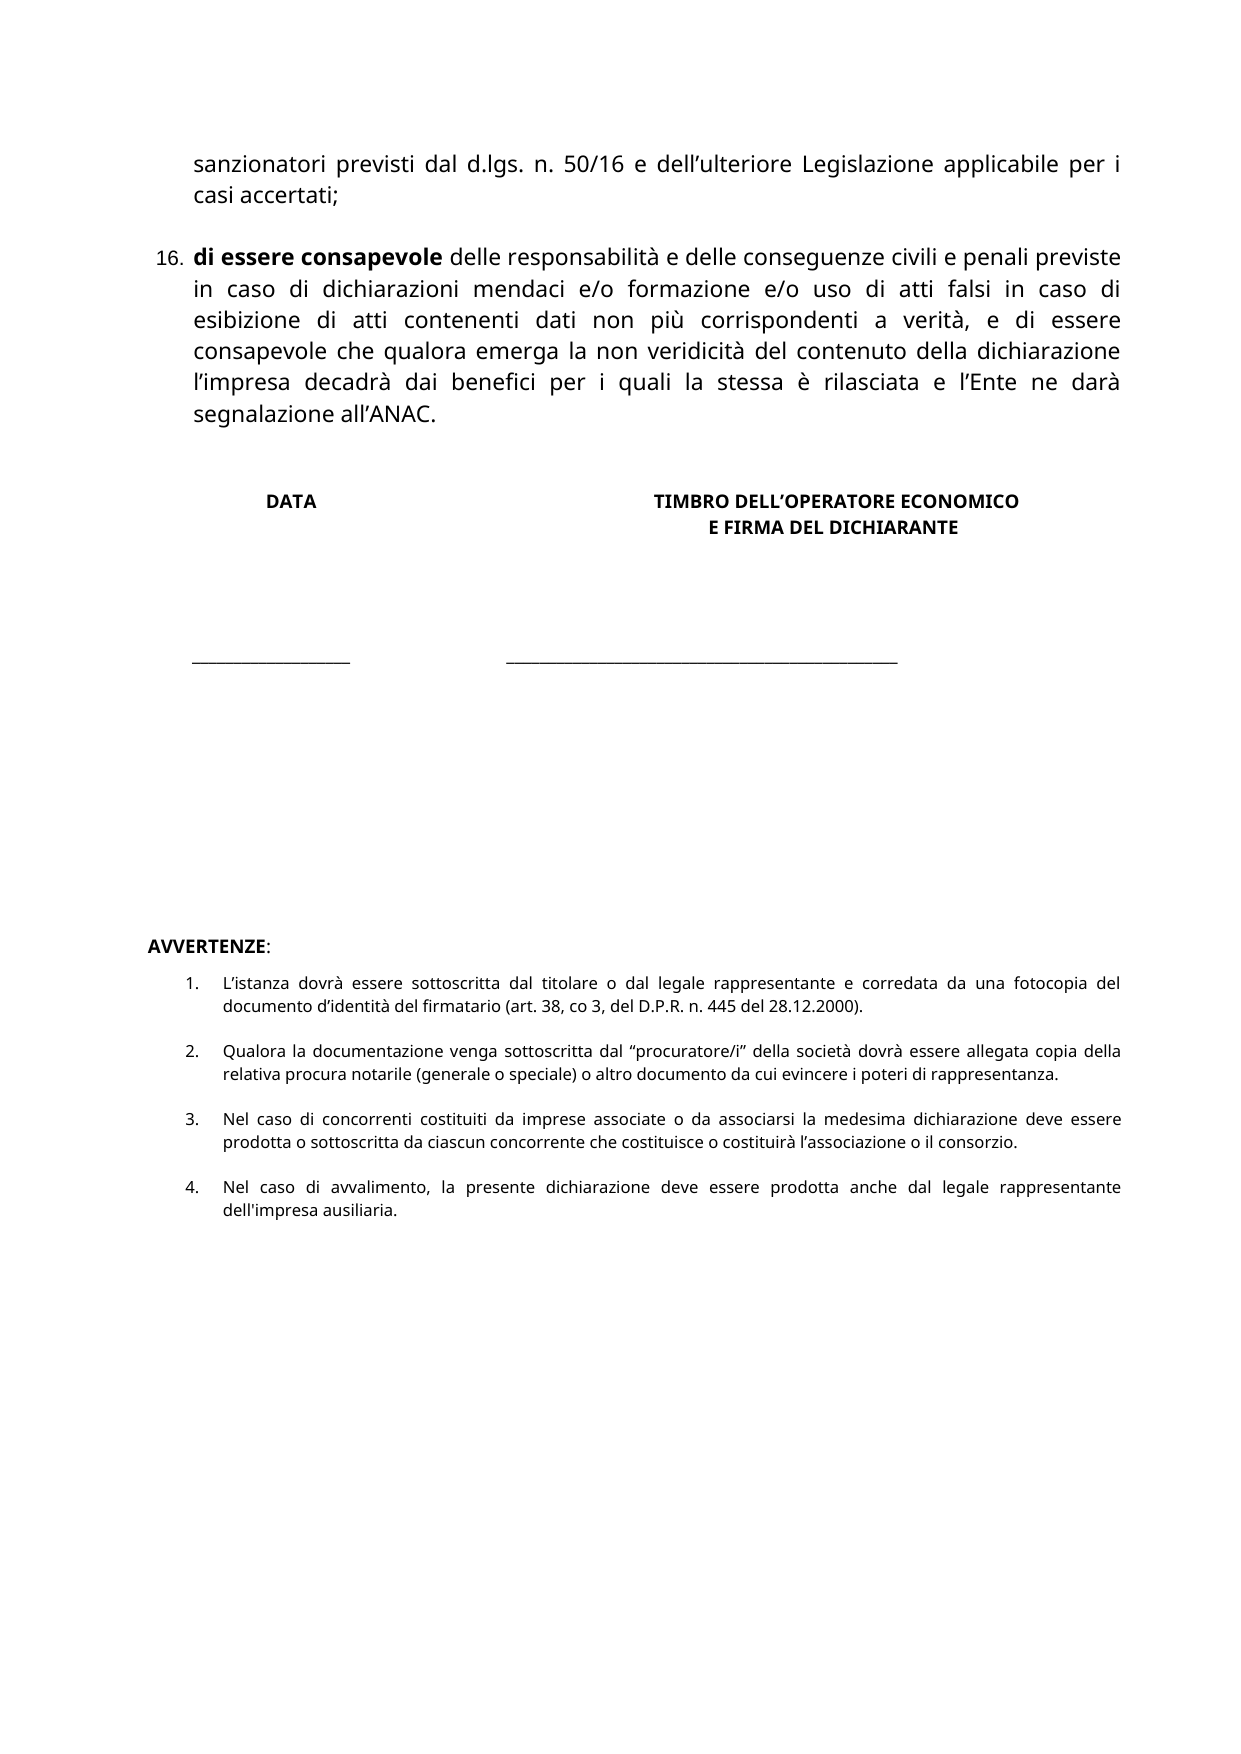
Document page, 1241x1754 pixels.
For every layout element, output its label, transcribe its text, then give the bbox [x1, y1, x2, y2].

list Qualora la documentazione venga sottoscritta dal “procuratore/i” della società dovrà essere allegata copia della relativa procura notarile (generale o speciale) o altro documento da cui evincere i poteri di rappresentanza. [185, 1039, 1122, 1085]
list di essere consapevole delle responsabilità e delle conseguenze civili e penali previste in caso di dichiarazioni mendaci e/o formazione e/o uso di atti falsi in caso di esibizione di atti contenenti dati non più corrispondenti a verità, e di essere consapevole che qualora emerga la non veridicità del contenuto della dichiarazione l’impresa decadrà dai benefici per i quali la stessa è rilasciata e l’Ente ne darà segnalazione all’ANAC. [156, 241, 1122, 429]
text AVVERTENZE: [148, 933, 1122, 959]
list Nel caso di avvalimento, la presente dichiarazione deve essere prodotta anche dal legale rappresentante dell'impresa ausiliaria. [185, 1176, 1122, 1221]
text E FIRMA DEL DICHIARANTE [266, 514, 1122, 540]
list Nel caso di concorrenti costituiti da imprese associate o da associarsi la medesima dichiarazione deve essere prodotta o sottoscritta da ciascun concorrente che costituisce o costituirà l’associazione o il consorzio. [185, 1108, 1122, 1153]
list L’istanza dovrà essere sottoscritta dal titolare o dal legale rappresentante e corredata da una fotocopia del documento d’identità del firmatario (art. 38, co 3, del D.P.R. n. 445 del 28.12.2000). [185, 971, 1122, 1017]
text ___________________ _______________________________________________ [118, 642, 1122, 667]
list sanzionatori previsti dal d.lgs. n. 50/16 e dell’ulteriore Legislazione applicabile per i casi accertati; [156, 148, 1122, 210]
text DATA TIMBRO DELL’OPERATORE ECONOMICO [118, 486, 1122, 514]
